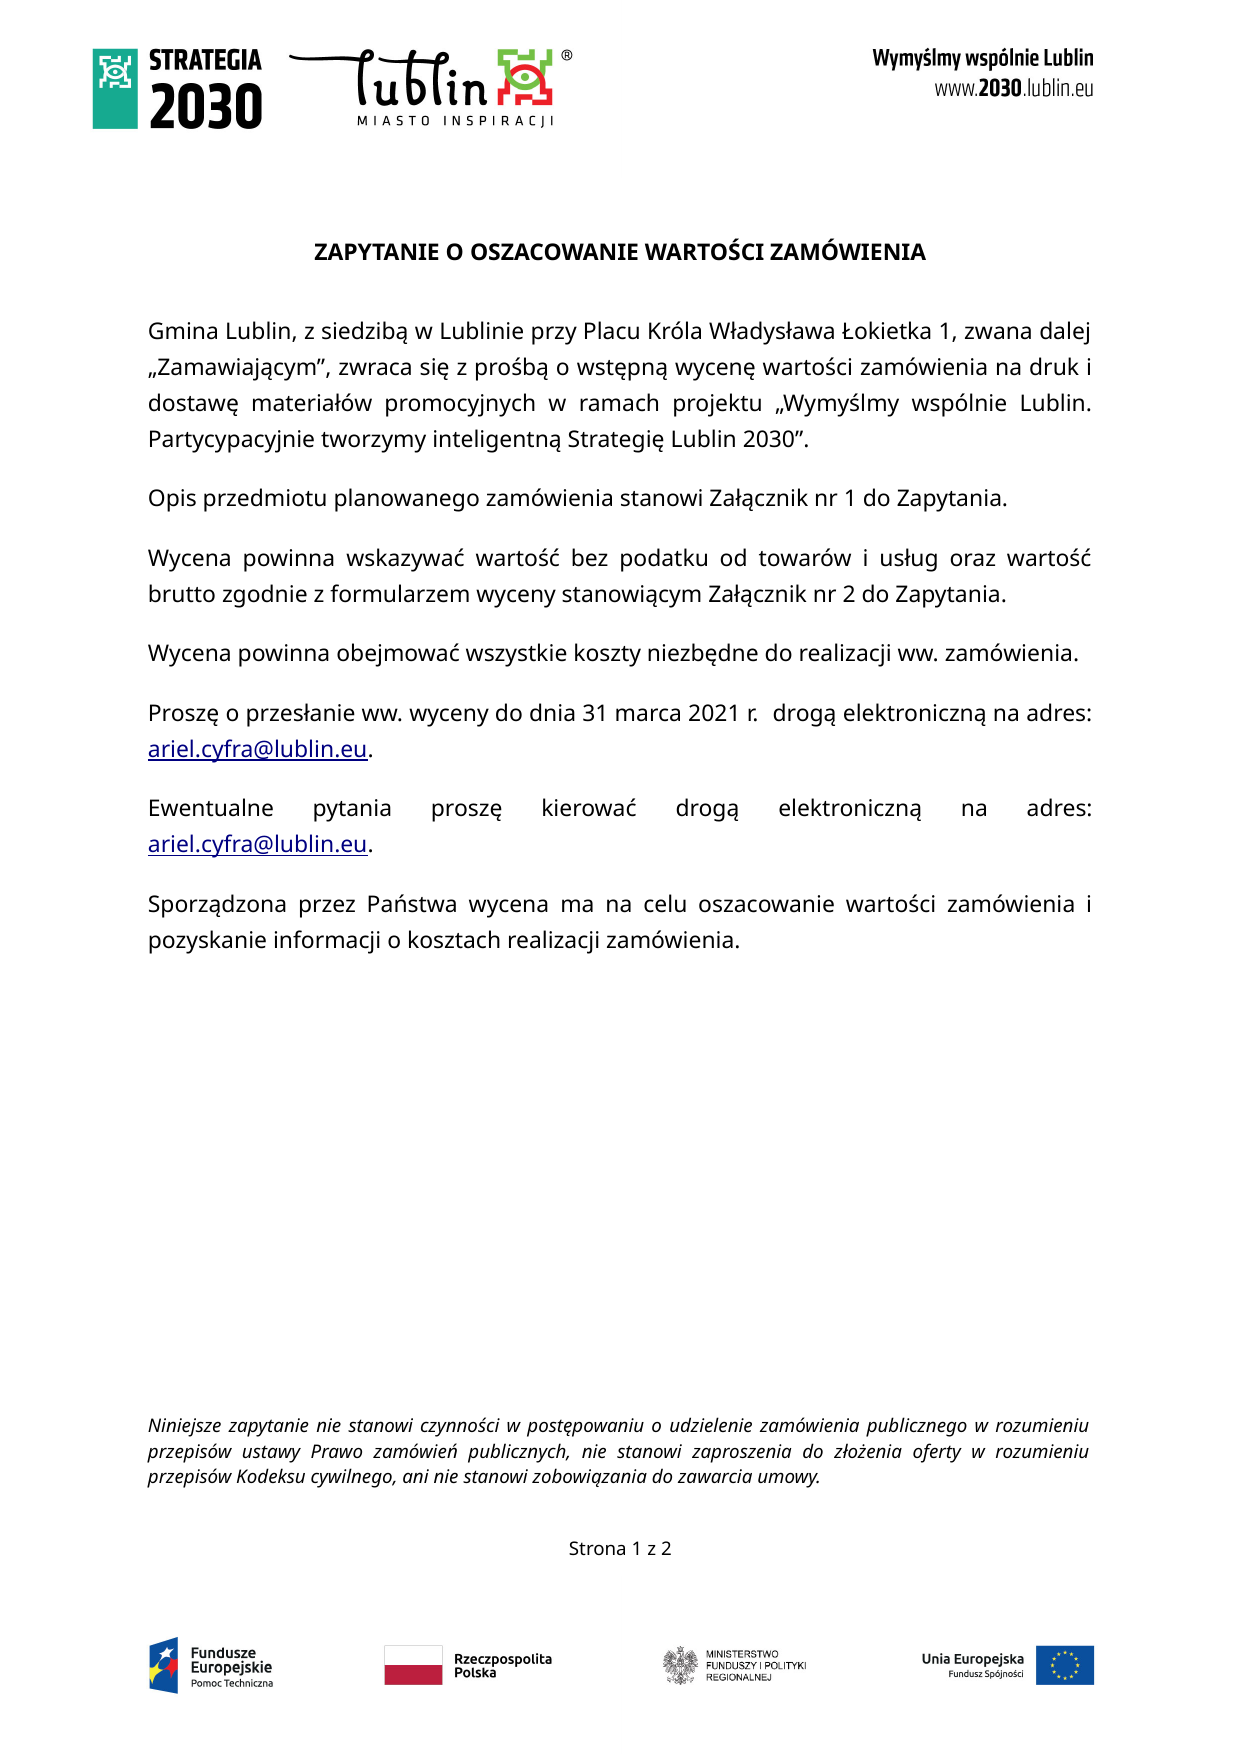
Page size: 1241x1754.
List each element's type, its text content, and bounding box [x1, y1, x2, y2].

text Wycena powinna obejmować wszystkie koszty niezbędne do realizacji ww. zamówienia. [148, 637, 1093, 668]
picture [2, 0, 1241, 178]
text Wycena powinna wskazywać wartość bez podatku od towarów i usług oraz wartość brutto zgodnie z formularzem wyceny stanowiącym Załącznik nr 2 do Zapytania. [148, 542, 1093, 609]
picture [2, 1576, 1241, 1754]
text Opis przedmiotu planowanego zamówienia stanowi Załącznik nr 1 do Zapytania. [148, 482, 1093, 513]
text Gmina Lublin, z siedzibą w Lublinie przy Placu Króla Władysława Łokietka 1, zwana dalej „Zamawiającym”, zwraca się z prośbą o wstępną wycenę wartości zamówienia na druk i dostawę materiałów promocyjnych w ramach projektu „Wymyślmy wspólnie Lublin. Partycypacyjnie tworzymy inteligentną Strategię Lublin 2030”. [148, 315, 1093, 454]
text Sporządzona przez Państwa wycena ma na celu oszacowanie wartości zamówienia i pozyskanie informacji o kosztach realizacji zamówienia. [148, 888, 1093, 955]
text Niniejsze zapytanie nie stanowi czynności w postępowaniu o udzielenie zamówienia publicznego w rozumieniu przepisów ustawy Prawo zamówień publicznych, nie stanowi zaproszenia do złożenia oferty w rozumieniu przepisów Kodeksu cywilnego, ani nie stanowi zobowiązania do zawarcia umowy. [148, 1413, 1093, 1489]
text Ewentualne pytania proszę kierować drogą elektroniczną na adres: ariel.cyfra@lublin.eu. [148, 792, 1093, 859]
text Proszę o przesłanie ww. wyceny do dnia 31 marca 2021 r. drogą elektroniczną na adres: ariel.cyfra@lublin.eu. [148, 697, 1093, 764]
text ZAPYTANIE O OSZACOWANIE WARTOŚCI ZAMÓWIENIA [148, 236, 1093, 267]
